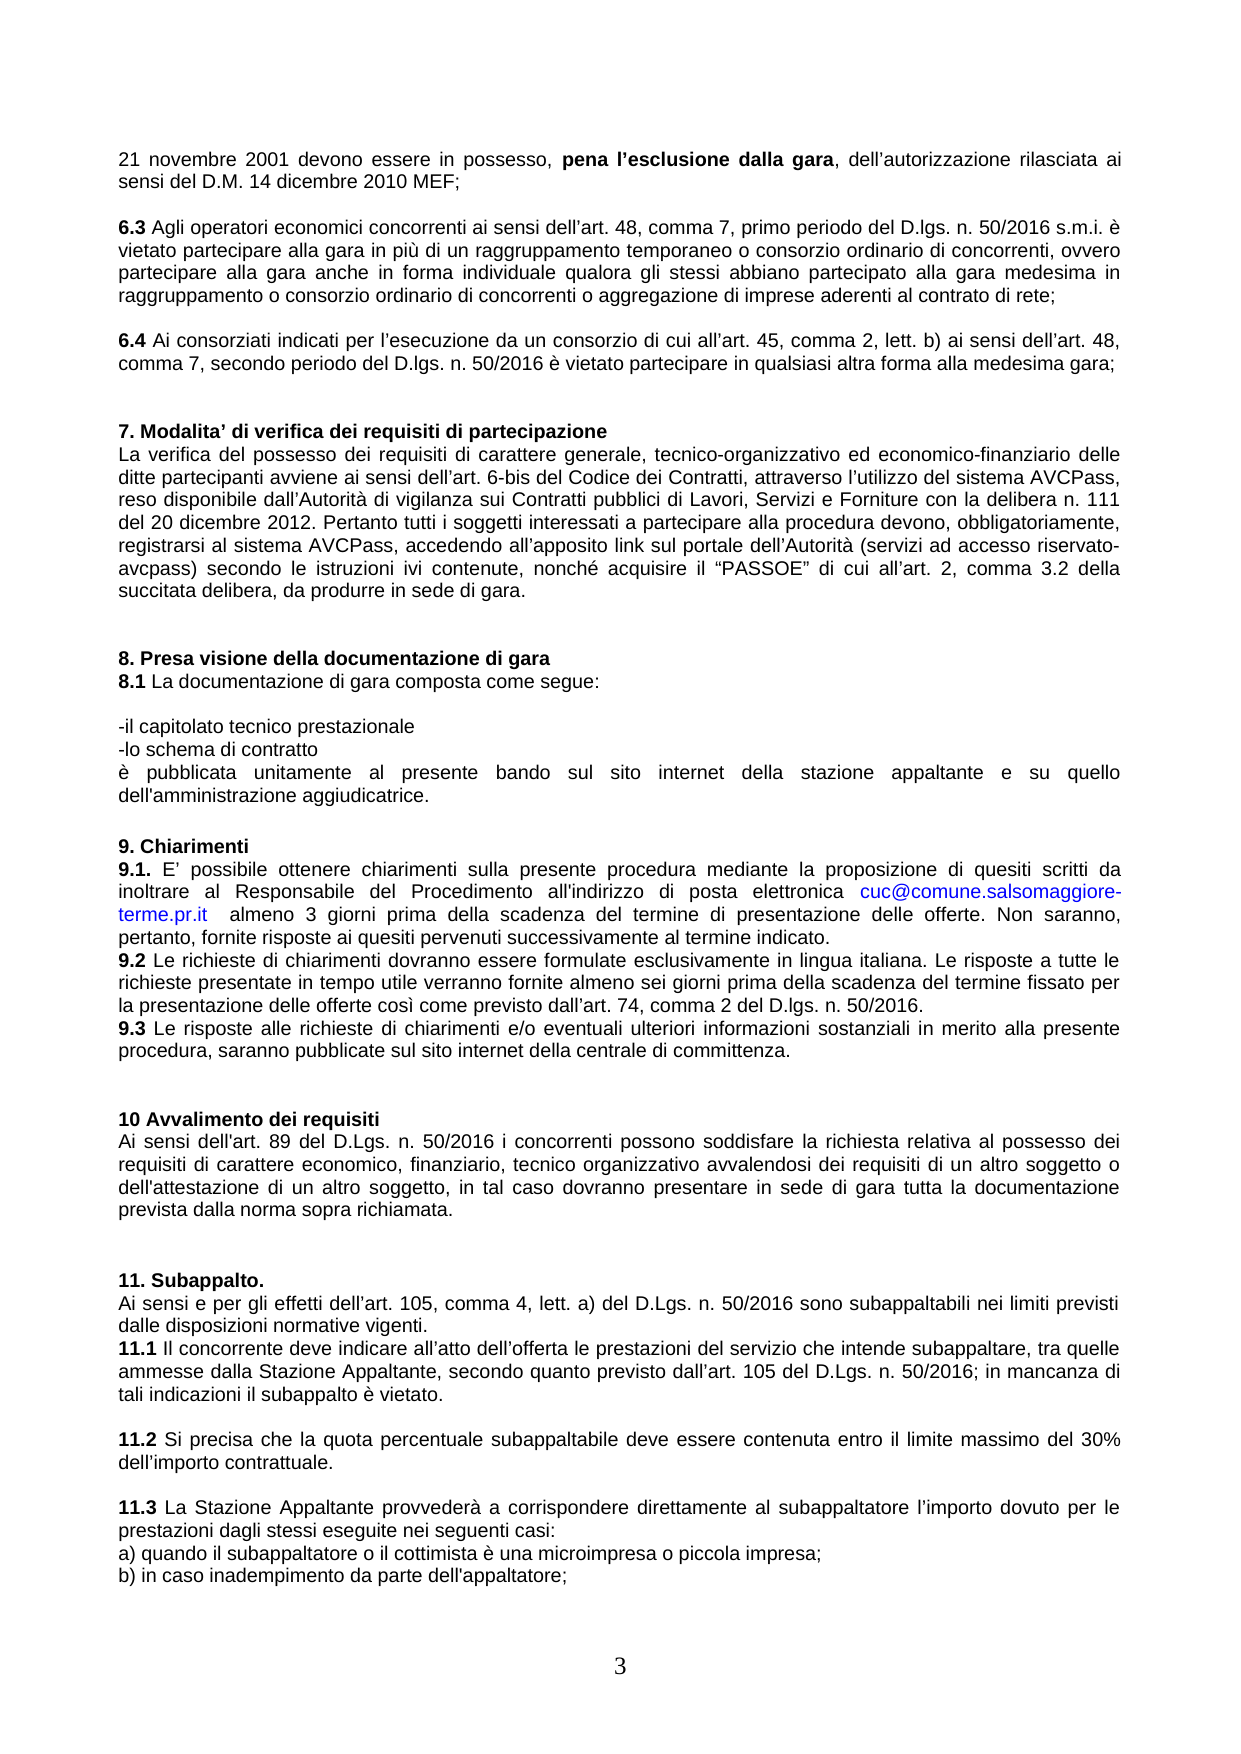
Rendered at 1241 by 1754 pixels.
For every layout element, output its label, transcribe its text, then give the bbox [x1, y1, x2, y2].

text 6.4 Ai consorziati indicati per l’esecuzione da un consorzio di cui all’art. 45, comma 2, lett. b) ai sensi dell’art. 48, comma 7, secondo periodo del D.lgs. n. 50/2016 è vietato partecipare in qualsiasi altra forma alla medesima gara; [118, 329, 1122, 375]
text La verifica del possesso dei requisiti di carattere generale, tecnico-organizzativo ed economico-finanziario delle ditte partecipanti avviene ai sensi dell’art. 6-bis del Codice dei Contratti, attraverso l’utilizzo del sistema AVCPass, reso disponibile dall’Autorità di vigilanza sui Contratti pubblici di Lavori, Servizi e Forniture con la delibera n. 111 del 20 dicembre 2012. Pertanto tutti i soggetti interessati a partecipare alla procedura devono, obbligatoriamente, registrarsi al sistema AVCPass, accedendo all’apposito link sul portale dell’Autorità (servizi ad accesso riservato-avcpass) secondo le istruzioni ivi contenute, nonché acquisire il “PASSOE” di cui all’art. 2, comma 3.2 della succitata delibera, da produrre in sede di gara. [118, 443, 1122, 602]
text 11.3 La Stazione Appaltante provvederà a corrispondere direttamente al subappaltatore l’importo dovuto per le prestazioni dagli stessi eseguite nei seguenti casi: [118, 1496, 1122, 1541]
text 9. Chiarimenti [118, 835, 1122, 858]
text 11.1 Il concorrente deve indicare all’atto dell’offerta le prestazioni del servizio che intende subappaltare, tra quelle ammesse dalla Stazione Appaltante, secondo quanto previsto dall’art. 105 del D.Lgs. n. 50/2016; in mancanza di tali indicazioni il subappalto è vietato. [118, 1337, 1122, 1405]
text 9.1. E’ possibile ottenere chiarimenti sulla presente procedura mediante la proposizione di quesiti scritti da inoltrare al Responsabile del Procedimento all'indirizzo di posta elettronica cuc@comune.salsomaggiore-terme.pr.it almeno 3 giorni prima della scadenza del termine di presentazione delle offerte. Non saranno, pertanto, fornite risposte ai quesiti pervenuti successivamente al termine indicato. [118, 858, 1122, 948]
text -il capitolato tecnico prestazionale [118, 715, 1122, 738]
text è pubblicata unitamente al presente bando sul sito internet della stazione appaltante e su quello dell'amministrazione aggiudicatrice. [118, 761, 1122, 806]
text 9.3 Le risposte alle richieste di chiarimenti e/o eventuali ulteriori informazioni sostanziali in merito alla presente procedura, saranno pubblicate sul sito internet della centrale di committenza. [118, 1017, 1122, 1062]
text Ai sensi dell'art. 89 del D.Lgs. n. 50/2016 i concorrenti possono soddisfare la richiesta relativa al possesso dei requisiti di carattere economico, finanziario, tecnico organizzativo avvalendosi dei requisiti di un altro soggetto o dell'attestazione di un altro soggetto, in tal caso dovranno presentare in sede di gara tutta la documentazione prevista dalla norma sopra richiamata. [118, 1130, 1122, 1221]
text Ai sensi e per gli effetti dell’art. 105, comma 4, lett. a) del D.Lgs. n. 50/2016 sono subappaltabili nei limiti previsti dalle disposizioni normative vigenti. [118, 1292, 1122, 1337]
text -lo schema di contratto [118, 738, 1122, 761]
text 9.2 Le richieste di chiarimenti dovranno essere formulate esclusivamente in lingua italiana. Le risposte a tutte le richieste presentate in tempo utile verranno fornite almeno sei giorni prima della scadenza del termine fissato per la presentazione delle offerte così come previsto dall’art. 74, comma 2 del D.lgs. n. 50/2016. [118, 948, 1122, 1017]
text 7. Modalita’ di verifica dei requisiti di partecipazione [118, 420, 1122, 443]
text 6.3 Agli operatori economici concorrenti ai sensi dell’art. 48, comma 7, primo periodo del D.lgs. n. 50/2016 s.m.i. è vietato partecipare alla gara in più di un raggruppamento temporaneo o consorzio ordinario di concorrenti, ovvero partecipare alla gara anche in forma individuale qualora gli stessi abbiano partecipato alla gara medesima in raggruppamento o consorzio ordinario di concorrenti o aggregazione di imprese aderenti al contrato di rete; [118, 216, 1122, 307]
text 11.2 Si precisa che la quota percentuale subappaltabile deve essere contenuta entro il limite massimo del 30% dell’importo contrattuale. [118, 1428, 1122, 1473]
text 8.1 La documentazione di gara composta come segue: [118, 670, 1122, 693]
text 8. Presa visione della documentazione di gara [118, 647, 1122, 670]
text 10 Avvalimento dei requisiti [118, 1107, 1122, 1130]
text a) quando il subappaltatore o il cottimista è una microimpresa o piccola impresa; [118, 1541, 1122, 1564]
text 11. Subappalto. [118, 1269, 1122, 1292]
text b) in caso inadempimento da parte dell'appaltatore; [118, 1564, 1122, 1587]
text 21 novembre 2001 devono essere in possesso, pena l’esclusione dalla gara, dell’autorizzazione rilasciata ai sensi del D.M. 14 dicembre 2010 MEF; [118, 148, 1122, 193]
